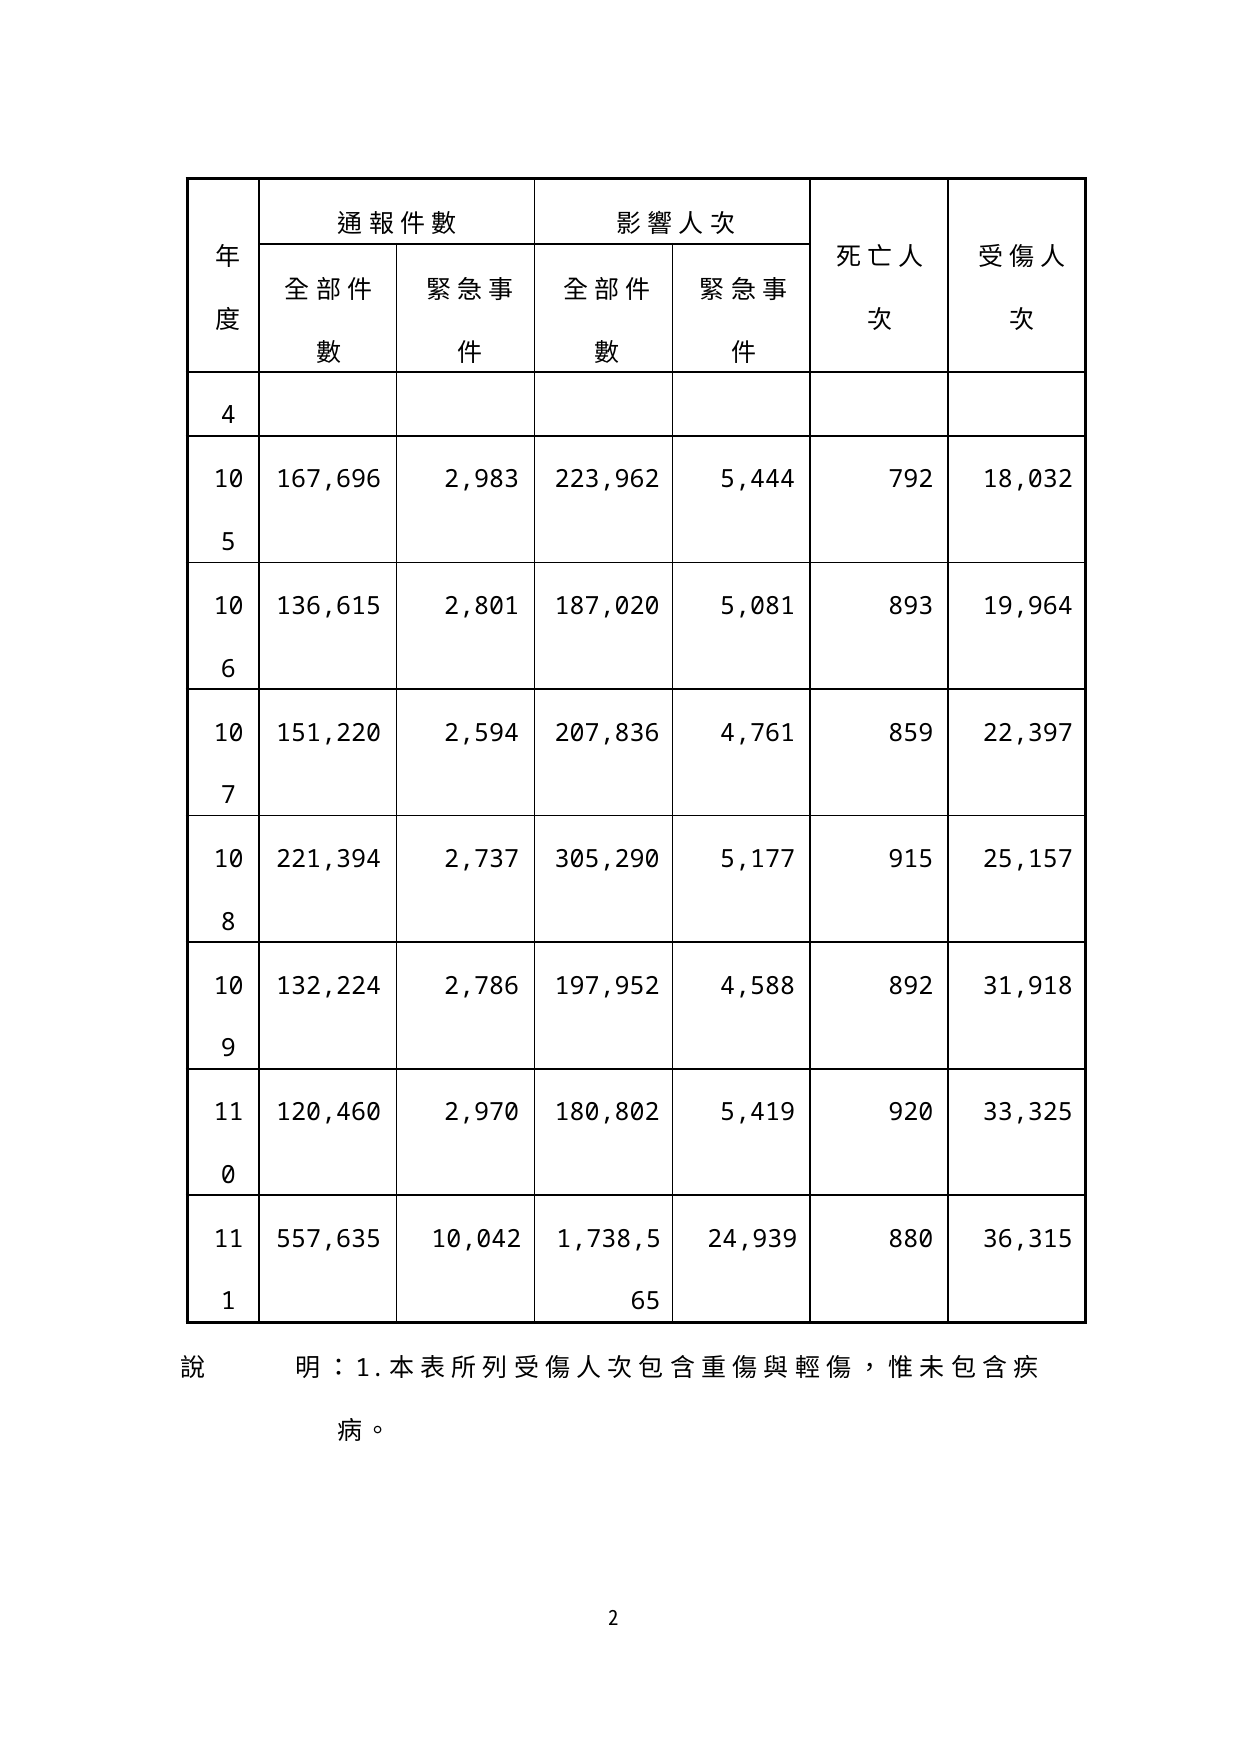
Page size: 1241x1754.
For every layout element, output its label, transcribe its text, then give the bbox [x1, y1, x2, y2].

table_cell 1,738,565 [535, 1196, 672, 1321]
table_cell 5,177 [673, 816, 809, 941]
table_cell 207,836 [535, 690, 672, 815]
table_cell 5,419 [673, 1070, 809, 1194]
table_cell 全部件數 [260, 245, 396, 371]
table_cell 18,032 [949, 437, 1084, 562]
table_header 影響人次 [535, 180, 809, 243]
table_cell 25,157 [949, 816, 1084, 941]
table_cell 全部件數 [535, 245, 672, 371]
table_cell 24,939 [673, 1196, 809, 1321]
table_cell 106 [189, 563, 258, 688]
table_cell 111 [189, 1196, 258, 1321]
table_cell 132,224 [260, 943, 396, 1068]
table_cell 221,394 [260, 816, 396, 941]
table_cell 5,081 [673, 563, 809, 688]
table_cell [260, 373, 396, 435]
table_cell 305,290 [535, 816, 672, 941]
table_header 受傷人次 [949, 180, 1084, 371]
table_cell 892 [811, 943, 947, 1068]
table_cell 2,786 [397, 943, 534, 1068]
table_cell 31,918 [949, 943, 1084, 1068]
table_cell 167,696 [260, 437, 396, 562]
table_cell [949, 373, 1084, 435]
table_cell 2,737 [397, 816, 534, 941]
table_cell 4,588 [673, 943, 809, 1068]
table_cell 109 [189, 943, 258, 1068]
table_header 通報件數 [260, 180, 534, 243]
table_cell [397, 373, 534, 435]
table_cell 2,594 [397, 690, 534, 815]
table_cell 557,635 [260, 1196, 396, 1321]
table_cell 893 [811, 563, 947, 688]
table_cell 105 [189, 437, 258, 562]
table_cell 2,801 [397, 563, 534, 688]
table_cell 915 [811, 816, 947, 941]
table_cell [811, 373, 947, 435]
table_cell [673, 373, 809, 435]
table_cell 36,315 [949, 1196, 1084, 1321]
table_header 死亡人次 [811, 180, 947, 371]
table_cell 4 [189, 373, 258, 435]
table_cell 5,444 [673, 437, 809, 562]
table_cell 4,761 [673, 690, 809, 815]
table_cell 22,397 [949, 690, 1084, 815]
table_cell 792 [811, 437, 947, 562]
table_cell 180,802 [535, 1070, 672, 1194]
table_cell 33,325 [949, 1070, 1084, 1194]
table_cell 920 [811, 1070, 947, 1194]
table_cell 859 [811, 690, 947, 815]
table_cell 緊急事件 [397, 245, 534, 371]
table_cell 緊急事件 [673, 245, 809, 371]
table_cell 108 [189, 816, 258, 941]
table_cell 110 [189, 1070, 258, 1194]
table_cell 187,020 [535, 563, 672, 688]
table_cell 2,970 [397, 1070, 534, 1194]
table_cell 197,952 [535, 943, 672, 1068]
table_cell 107 [189, 690, 258, 815]
table_cell 19,964 [949, 563, 1084, 688]
table_cell [535, 373, 672, 435]
table_cell 151,220 [260, 690, 396, 815]
table_cell 136,615 [260, 563, 396, 688]
table_cell 10,042 [397, 1196, 534, 1321]
table_header 年度 [189, 180, 258, 371]
text 說 明：1.本表所列受傷人次包含重傷與輕傷，惟未包含疾病。 [177, 1324, 1063, 1449]
table_cell 2,983 [397, 437, 534, 562]
table_cell 880 [811, 1196, 947, 1321]
table_cell 223,962 [535, 437, 672, 562]
table_cell 120,460 [260, 1070, 396, 1194]
